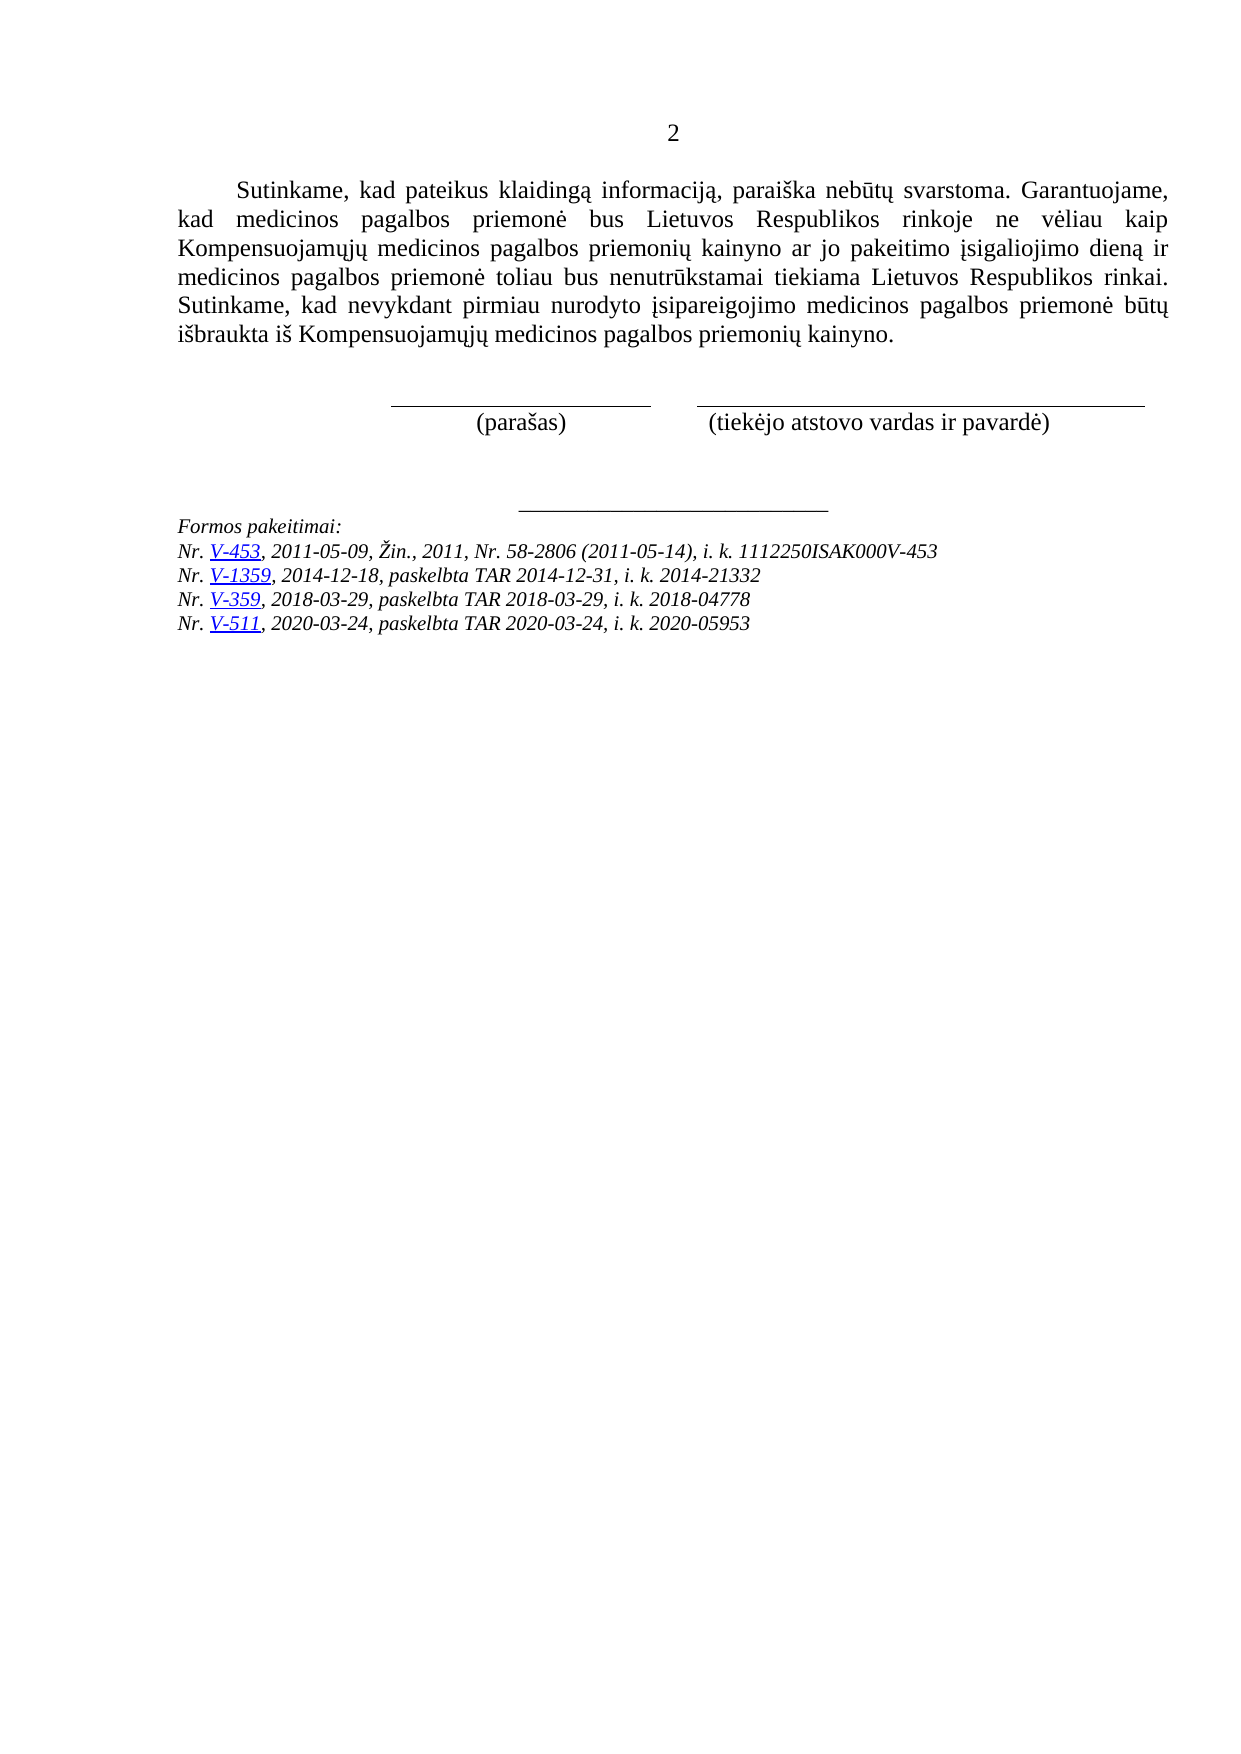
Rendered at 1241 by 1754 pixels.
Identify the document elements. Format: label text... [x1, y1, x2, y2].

table_header (parašas) [391, 407, 651, 435]
text ___________________________ [177, 488, 1169, 514]
table_header [651, 406, 697, 435]
text Nr. V-359, 2018-03-29, paskelbta TAR 2018-03-29, i. k. 2018-04778 [177, 587, 1169, 611]
text Nr. V-511, 2020-03-24, paskelbta TAR 2020-03-24, i. k. 2020-05953 [177, 611, 1169, 635]
text Sutinkame, kad pateikus klaidingą informaciją, paraiška nebūtų svarstoma. Garantuojame, kad medicinos pagalbos priemonė bus Lietuvos Respublikos rinkoje ne vėliau kaip Kompensuojamųjų medicinos pagalbos priemonių kainyno ar jo pakeitimo įsigaliojimo dieną ir medicinos pagalbos priemonė toliau bus nenutrūkstamai tiekiama Lietuvos Respublikos rinkai. Sutinkame, kad nevykdant pirmiau nurodyto įsipareigojimo medicinos pagalbos priemonė būtų išbraukta iš Kompensuojamųjų medicinos pagalbos priemonių kainyno. [177, 176, 1169, 348]
table_header [177, 406, 391, 435]
text Nr. V-453, 2011-05-09, Žin., 2011, Nr. 58-2806 (2011-05-14), i. k. 1112250ISAK000V-453 [177, 538, 1169, 563]
text Nr. V-1359, 2014-12-18, paskelbta TAR 2014-12-31, i. k. 2014-21332 [177, 563, 1169, 587]
text Formos pakeitimai: [177, 514, 1169, 538]
table_header (tiekėjo atstovo vardas ir pavardė) [697, 407, 1144, 435]
